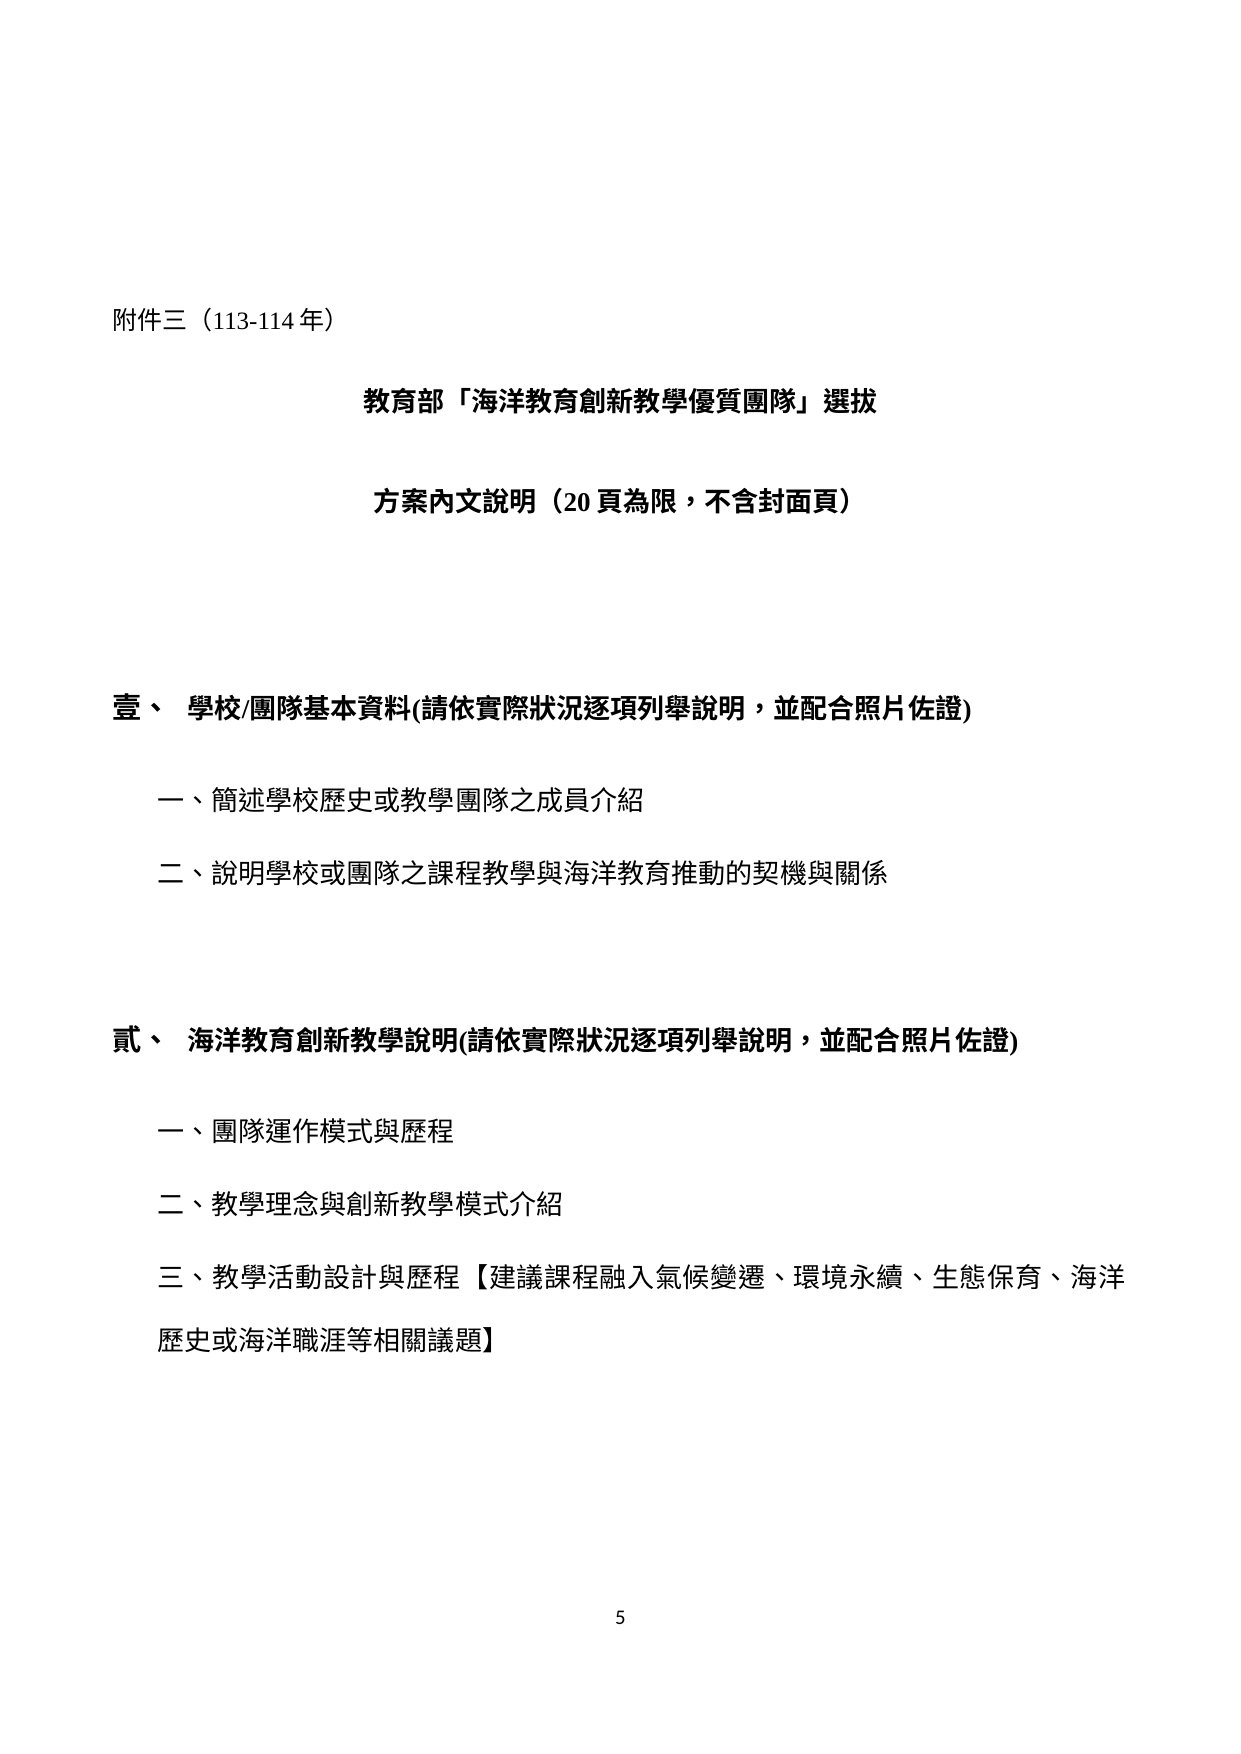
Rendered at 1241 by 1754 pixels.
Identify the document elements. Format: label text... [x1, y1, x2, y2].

text 三、教學活動設計與歷程【建議課程融入氣候變遷、環境永續、生態保育、海洋歷史或海洋職涯等相關議題】 [157, 1234, 1128, 1359]
text 一、團隊運作模式與歷程 [112, 1088, 1128, 1151]
text 二、教學理念與創新教學模式介紹 [112, 1161, 1128, 1224]
text 一、簡述學校歷史或教學團隊之成員介紹 [112, 757, 1128, 820]
text 方案內文說明（20頁為限，不含封面頁） [112, 458, 1128, 521]
text 附件三（113-114年） [112, 277, 1128, 339]
list 海洋教育創新教學說明(請依實際狀況逐項列舉說明，並配合照片佐證) [112, 996, 1128, 1058]
text 教育部「海洋教育創新教學優質團隊」選拔 [112, 358, 1128, 421]
list 學校/團隊基本資料(請依實際狀況逐項列舉說明，並配合照片佐證) [112, 664, 1128, 727]
text 二、說明學校或團隊之課程教學與海洋教育推動的契機與關係 [112, 830, 1128, 893]
